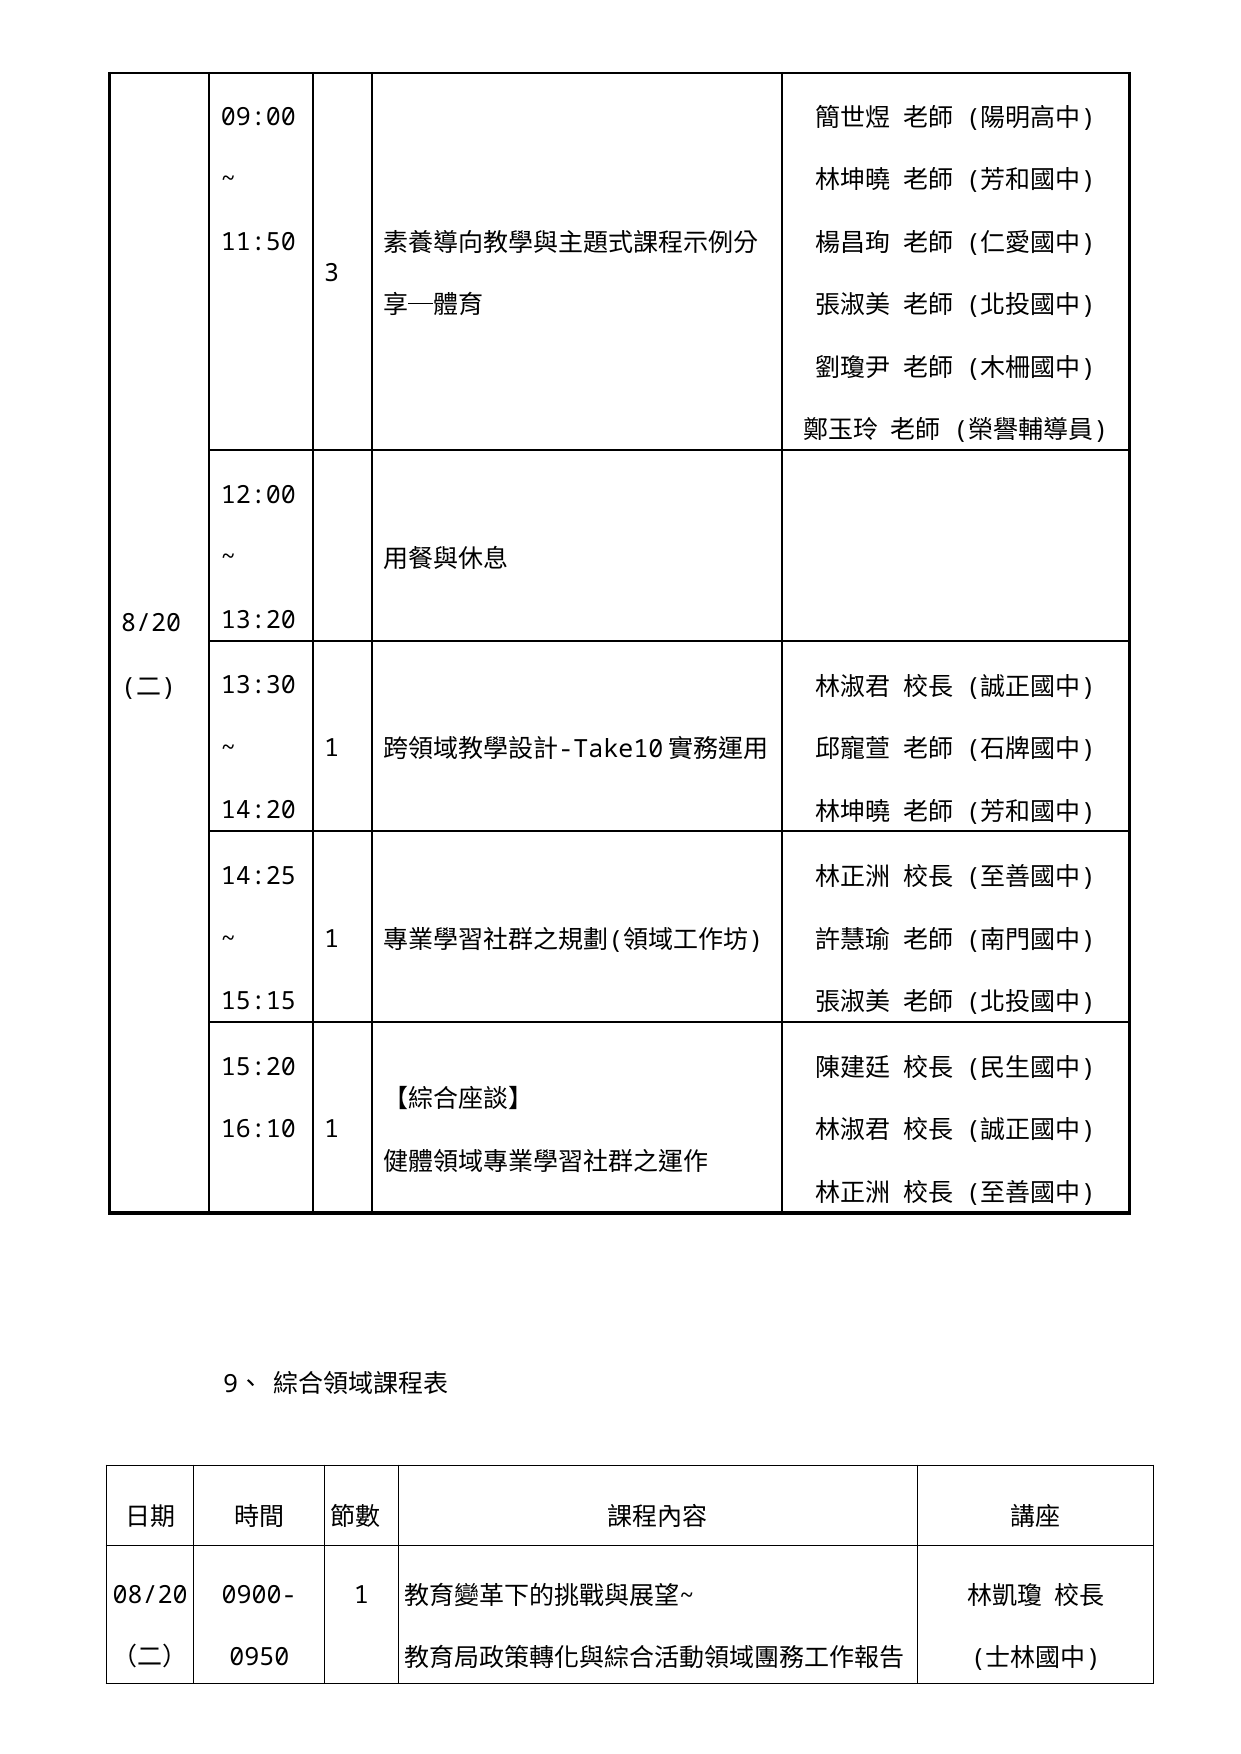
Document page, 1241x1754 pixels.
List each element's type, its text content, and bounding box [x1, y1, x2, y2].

table_cell 陳建廷 校長 (民生國中) 林淑君 校長 (誠正國中) 林正洲 校長 (至善國中) [783, 1023, 1128, 1211]
table_cell 1 [314, 832, 371, 1021]
table_cell 素養導向教學與主題式課程示例分享─體育 [373, 74, 781, 449]
table_cell 簡世煜 老師 (陽明高中) 林坤曉 老師 (芳和國中) 楊昌珣 老師 (仁愛國中) 張淑美 老師 (北投國中) 劉瓊尹 老師 (木柵國中) 鄭玉玲 老師 (榮譽輔導員) [783, 74, 1128, 449]
table_cell 14:25~ 15:15 [210, 832, 312, 1021]
table_cell 12:00~ 13:20 [210, 451, 312, 639]
table_cell 15:20 16:10 [210, 1023, 312, 1211]
table_cell 跨領域教學設計-Take10實務運用 [373, 642, 781, 830]
table_cell 1 [325, 1546, 398, 1683]
table_cell [783, 451, 1128, 639]
table_cell 用餐與休息 [373, 451, 781, 639]
table_cell 8/20 (二) [111, 74, 208, 1211]
table_cell 13:30~ 14:20 [210, 642, 312, 830]
list 綜合領域課程表 [223, 1339, 1053, 1402]
table_cell 林凱瓊 校長 (士林國中) [918, 1546, 1153, 1683]
table_cell 林淑君 校長 (誠正國中) 邱寵萱 老師 (石牌國中) 林坤曉 老師 (芳和國中) [783, 642, 1128, 830]
table_header 課程內容 [399, 1466, 917, 1544]
table_header 時間 [194, 1466, 324, 1544]
table_cell 1 [314, 1023, 371, 1211]
table_header 節數 [325, 1466, 398, 1544]
table_cell 林正洲 校長 (至善國中) 許慧瑜 老師 (南門國中) 張淑美 老師 (北投國中) [783, 832, 1128, 1021]
table_cell 教育變革下的挑戰與展望~ 教育局政策轉化與綜合活動領域團務工作報告 [399, 1546, 917, 1683]
table_header 講座 [918, 1466, 1153, 1544]
table_header 日期 [107, 1466, 193, 1544]
table_cell 1 [314, 642, 371, 830]
table_cell 【綜合座談】 健體領域專業學習社群之運作 [373, 1023, 781, 1211]
table_cell 08/20 （二） [107, 1546, 193, 1683]
table_cell 專業學習社群之規劃(領域工作坊) [373, 832, 781, 1021]
table_cell 0900-0950 [194, 1546, 324, 1683]
table_cell [314, 451, 371, 639]
table_cell 09:00~ 11:50 [210, 74, 312, 449]
table_cell 3 [314, 74, 371, 449]
